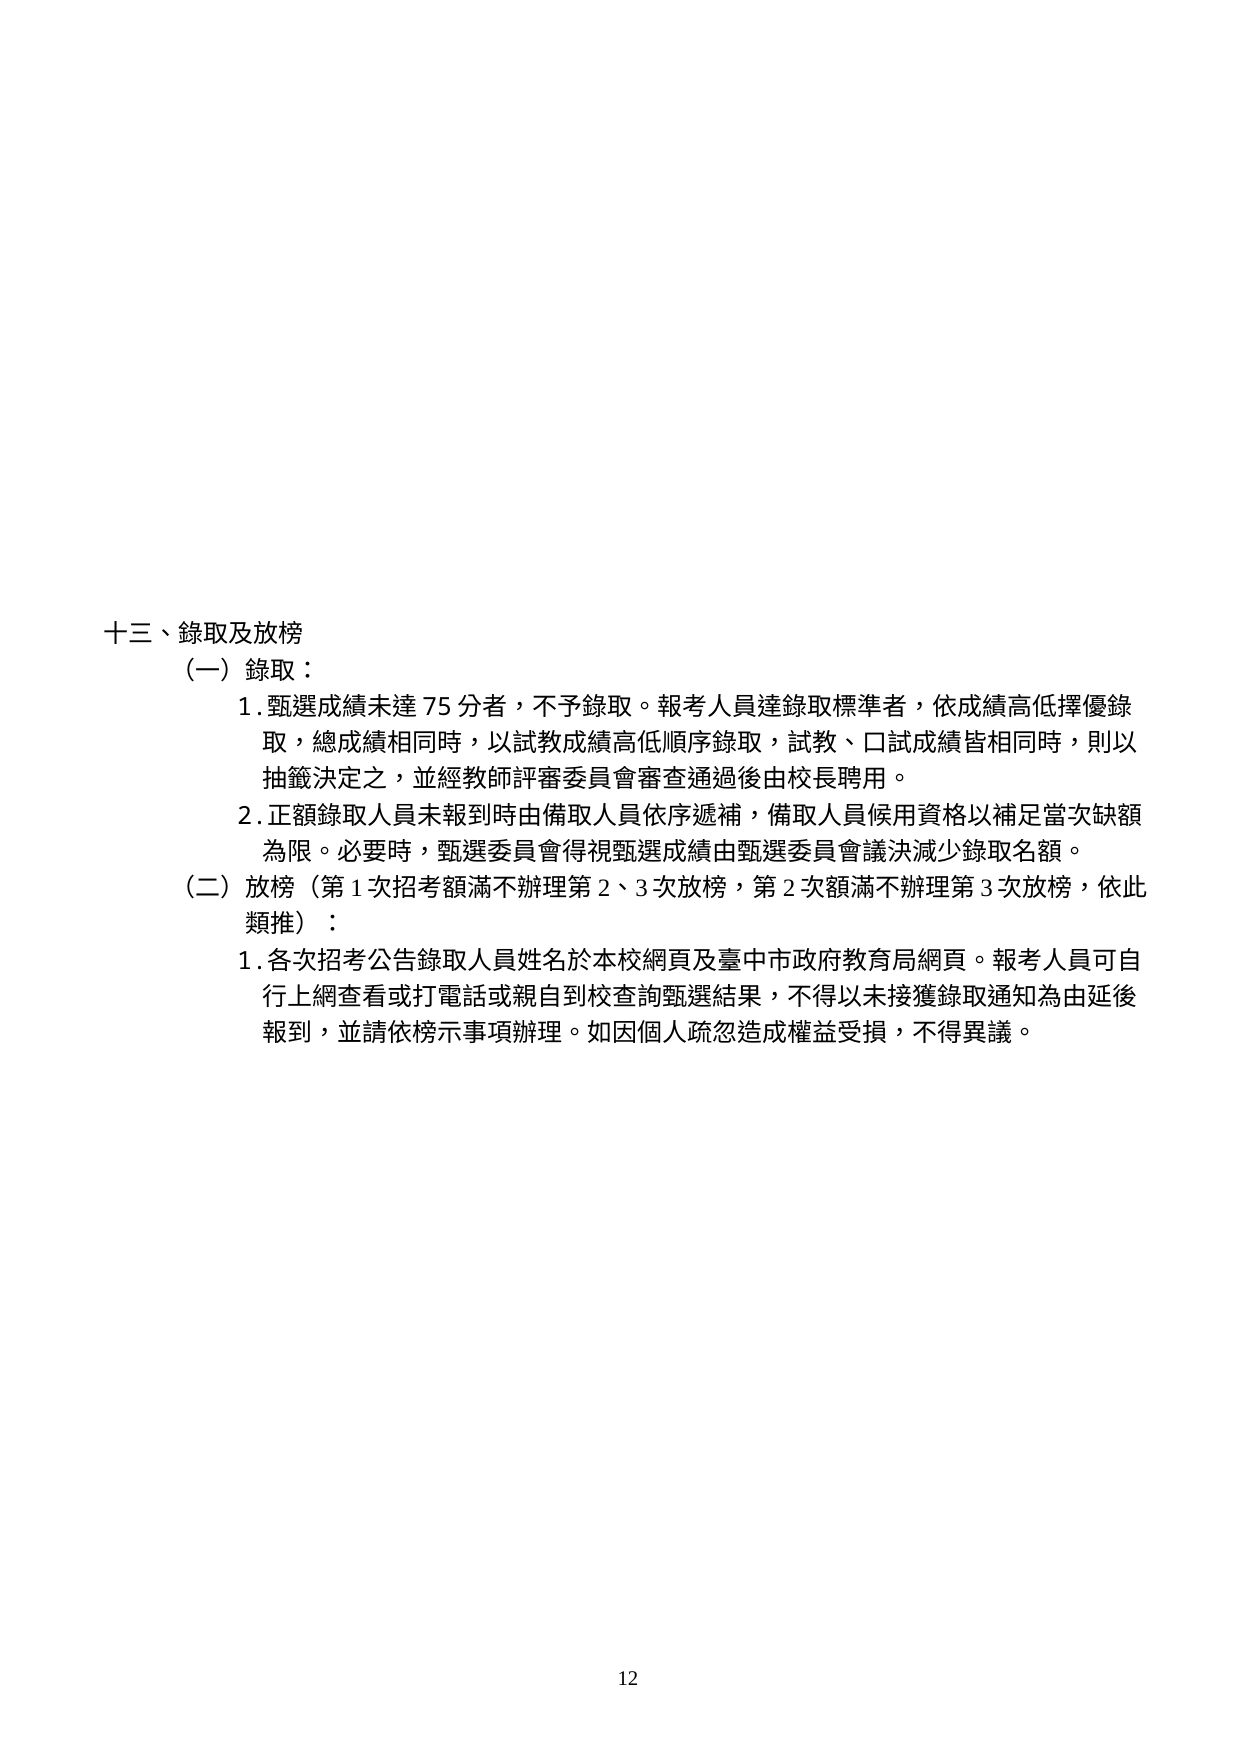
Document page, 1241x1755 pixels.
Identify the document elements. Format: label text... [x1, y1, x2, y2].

text 2.正額錄取人員未報到時由備取人員依序遞補，備取人員候用資格以補足當次缺額為限。必要時，甄選委員會得視甄選成績由甄選委員會議決減少錄取名額。 [237, 795, 1152, 868]
text （二）放榜（第1次招考額滿不辦理第2、3次放榜，第2次額滿不辦理第3次放榜，依此類推）： [170, 868, 1152, 940]
text 十三、錄取及放榜 [103, 614, 1152, 650]
text 1.甄選成績未達75分者，不予錄取。報考人員達錄取標準者，依成績高低擇優錄取，總成績相同時，以試教成績高低順序錄取，試教、口試成績皆相同時，則以抽籤決定之，並經教師評審委員會審查通過後由校長聘用。 [237, 686, 1152, 795]
text （一）錄取： [170, 650, 1152, 686]
text 1.各次招考公告錄取人員姓名於本校網頁及臺中市政府教育局網頁。報考人員可自行上網查看或打電話或親自到校查詢甄選結果，不得以未接獲錄取通知為由延後報到，並請依榜示事項辦理。如因個人疏忽造成權益受損，不得異議。 [237, 940, 1152, 1049]
